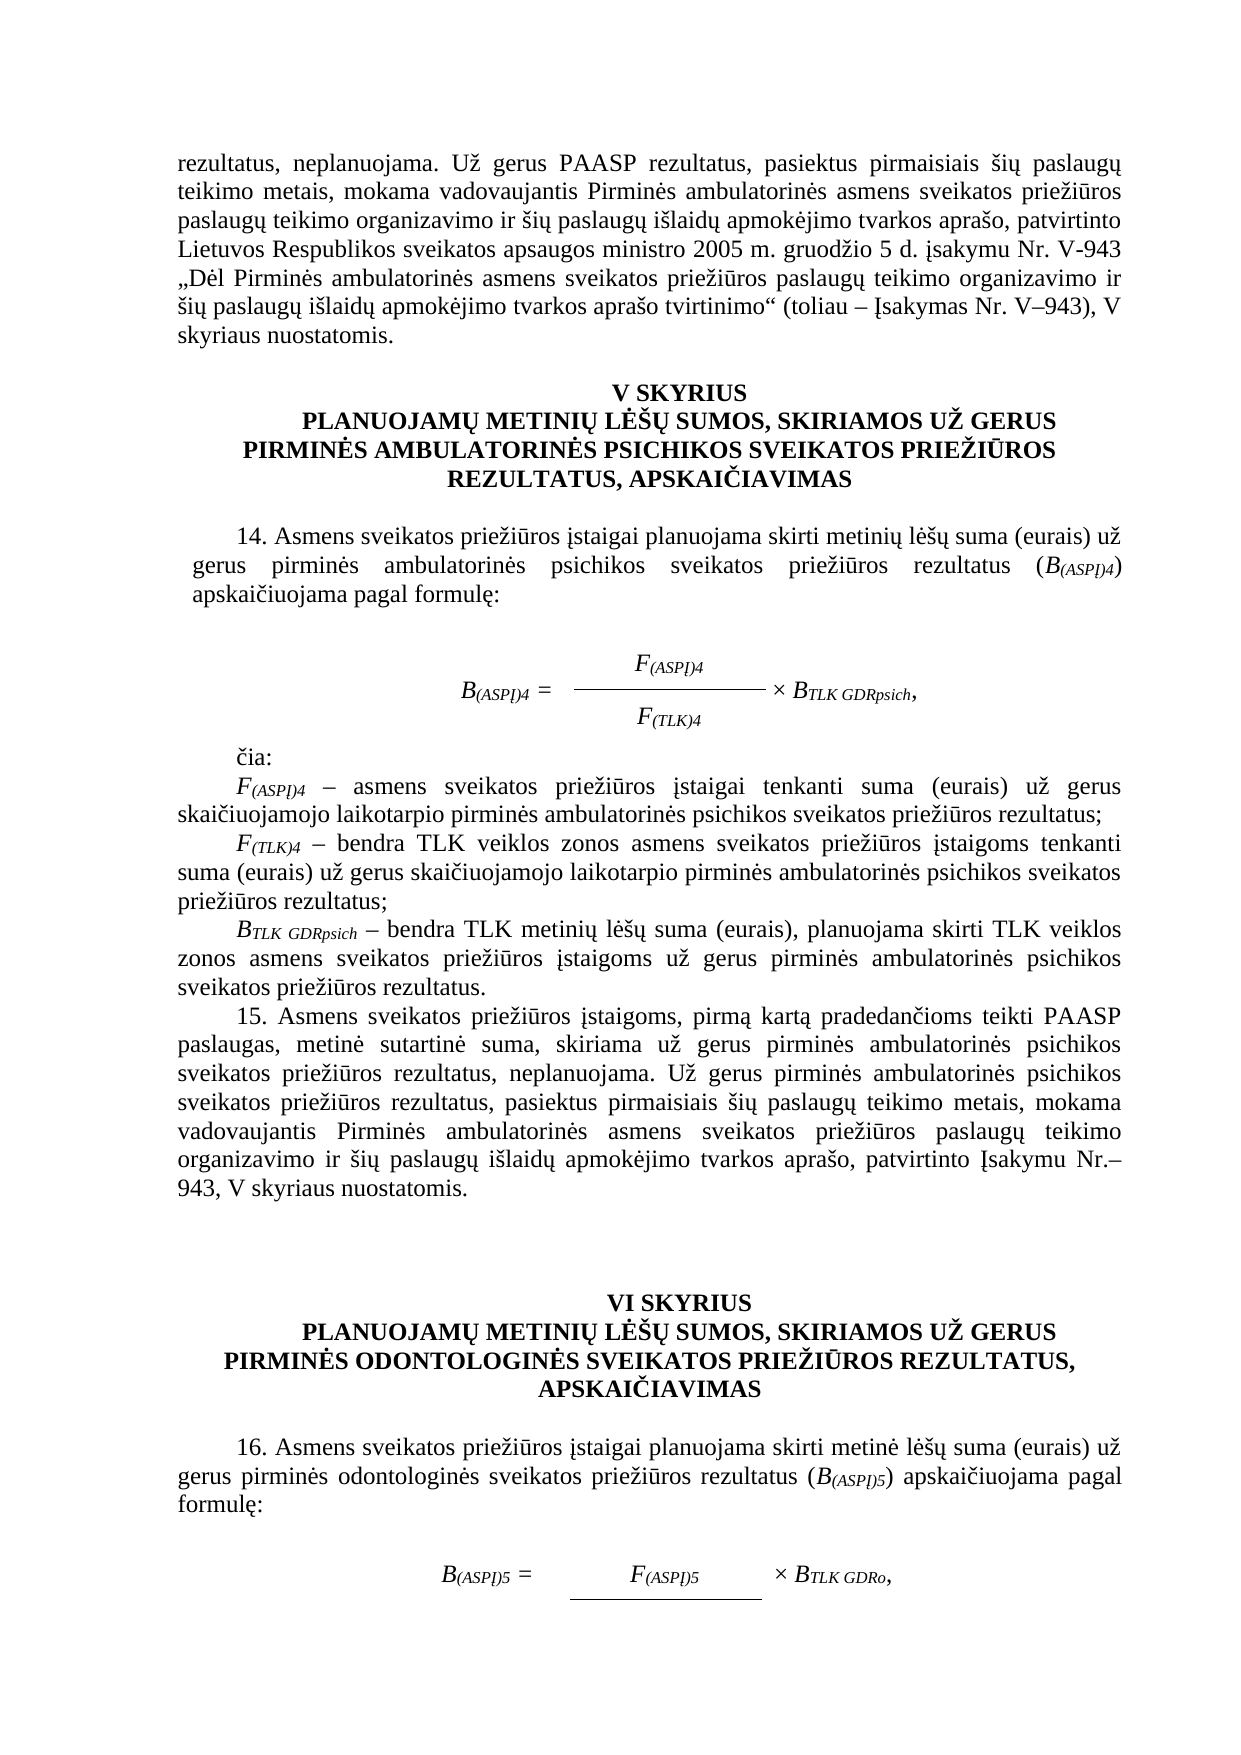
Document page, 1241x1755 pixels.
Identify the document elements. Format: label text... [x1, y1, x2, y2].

text 14. Asmens sveikatos priežiūros įstaigai planuojama skirti metinių lėšų suma (eurais) už gerus pirminės ambulatorinės psichikos sveikatos priežiūros rezultatus (B(ASPĮ)4) apskaičiuojama pagal formulę: [192, 521, 1122, 608]
text F(TLK)4 – bendra TLK veiklos zonos asmens sveikatos priežiūros įstaigoms tenkanti suma (eurais) už gerus skaičiuojamojo laikotarpio pirminės ambulatorinės psichikos sveikatos priežiūros rezultatus; [177, 828, 1122, 914]
text 16. Asmens sveikatos priežiūros įstaigai planuojama skirti metinė lėšų suma (eurais) už gerus pirminės odontologinės sveikatos priežiūros rezultatus (B(ASPĮ)5) apskaičiuojama pagal formulę: [177, 1432, 1122, 1518]
text F(ASPĮ)4 – asmens sveikatos priežiūros įstaigai tenkanti suma (eurais) už gerus skaičiuojamojo laikotarpio pirminės ambulatorinės psichikos sveikatos priežiūros rezultatus; [177, 771, 1122, 828]
table_header F(ASPĮ)4 [574, 636, 766, 689]
text čia: [177, 742, 1122, 771]
table_header × BTLK GDRo, [762, 1547, 1027, 1599]
text BTLK GDRpsich – bendra TLK metinių lėšų suma (eurais), planuojama skirti TLK veiklos zonos asmens sveikatos priežiūros įstaigoms už gerus pirminės ambulatorinės psichikos sveikatos priežiūros rezultatus. [177, 914, 1122, 1001]
text PLANUOJAMŲ METINIŲ LĖŠŲ SUMOS, SKIRIAMOS UŽ GERUS PIRMINĖS AMBULATORINĖS PSICHIKOS SVEIKATOS PRIEŽIŪROS REZULTATUS, APSKAIČIAVIMAS [177, 406, 1122, 493]
table_header × BTLK GDRpsich, [766, 636, 1047, 742]
text rezultatus, neplanuojama. Už gerus PAASP rezultatus, pasiektus pirmaisiais šių paslaugų teikimo metais, mokama vadovaujantis Pirminės ambulatorinės asmens sveikatos priežiūros paslaugų teikimo organizavimo ir šių paslaugų išlaidų apmokėjimo tvarkos aprašo, patvirtinto Lietuvos Respublikos sveikatos apsaugos ministro 2005 m. gruodžio 5 d. įsakymu Nr. V-943 „Dėl Pirminės ambulatorinės asmens sveikatos priežiūros paslaugų teikimo organizavimo ir šių paslaugų išlaidų apmokėjimo tvarkos aprašo tvirtinimo“ (toliau – Įsakymas Nr. V–943), V skyriaus nuostatomis. [177, 148, 1122, 349]
text PLANUOJAMŲ METINIŲ LĖŠŲ SUMOS, SKIRIAMOS UŽ GERUS PIRMINĖS ODONTOLOGINĖS SVEIKATOS PRIEŽIŪROS REZULTATUS, APSKAIČIAVIMAS [177, 1317, 1122, 1403]
table_cell F(TLK)4 [574, 690, 766, 742]
table_header F(ASPĮ)5 [570, 1547, 762, 1599]
table_header B(ASPĮ)4 = [382, 636, 574, 742]
text V SKYRIUS [177, 378, 1122, 406]
text VI SKYRIUS [177, 1288, 1122, 1317]
text 15. Asmens sveikatos priežiūros įstaigoms, pirmą kartą pradedančioms teikti PAASP paslaugas, metinė sutartinė suma, skiriama už gerus pirminės ambulatorinės psichikos sveikatos priežiūros rezultatus, neplanuojama. Už gerus pirminės ambulatorinės psichikos sveikatos priežiūros rezultatus, pasiektus pirmaisiais šių paslaugų teikimo metais, mokama vadovaujantis Pirminės ambulatorinės asmens sveikatos priežiūros paslaugų teikimo organizavimo ir šių paslaugų išlaidų apmokėjimo tvarkos aprašo, patvirtinto Įsakymu Nr.–943, V skyriaus nuostatomis. [177, 1001, 1122, 1202]
table_header B(ASPĮ)5 = [348, 1547, 570, 1599]
